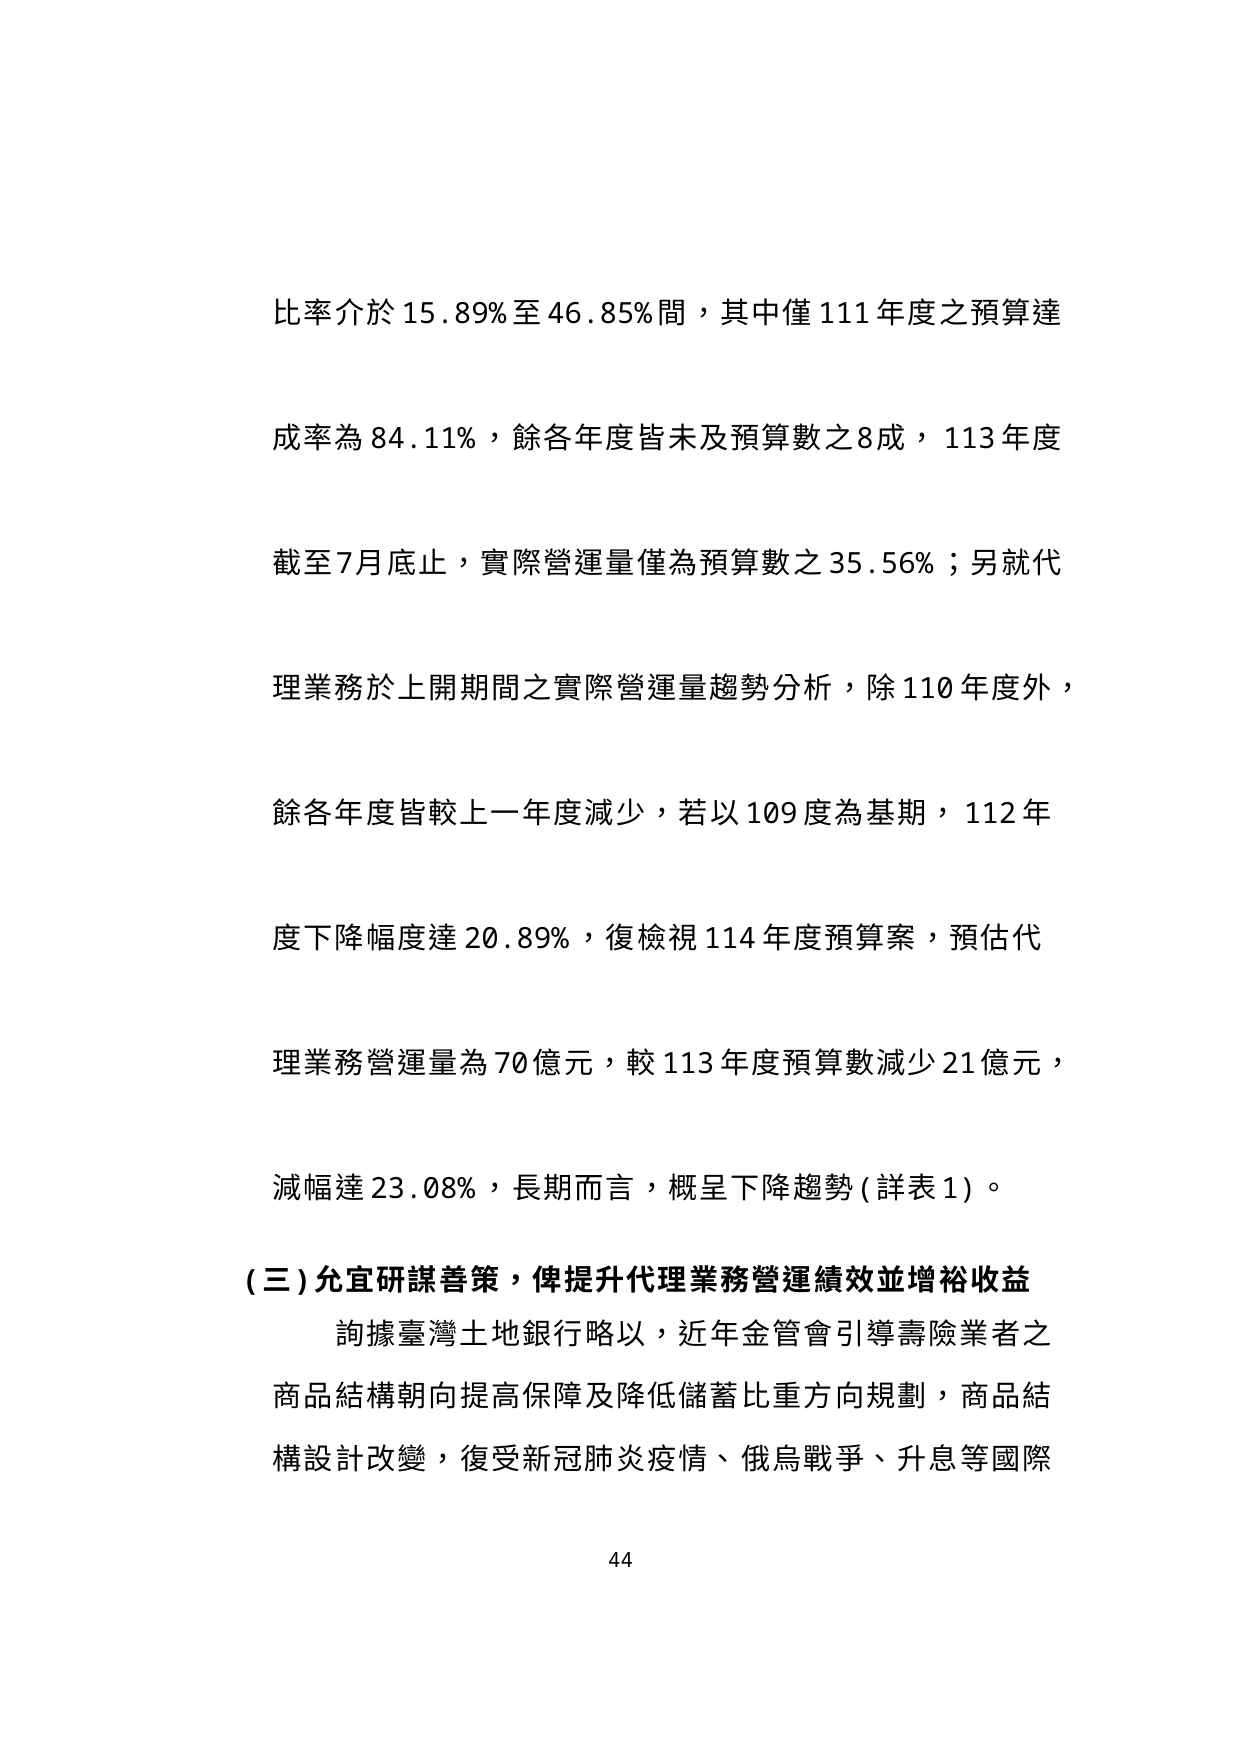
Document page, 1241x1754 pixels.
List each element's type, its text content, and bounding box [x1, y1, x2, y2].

text (三)允宜研謀善策，俾提升代理業務營運績效並增裕收益 [236, 1227, 1063, 1290]
text 詢據臺灣土地銀行略以，近年金管會引導壽險業者之商品結構朝向提高保障及降低儲蓄比重方向規劃，商品結構設計改變，復受新冠肺炎疫情、俄烏戰爭、升息等國際政經情勢變化影響致保險商品銷售量低於預期，另該行表示因推廣佣金率較高之期繳型商品，受其保費係分年繳納影響，代理業務於113年度截至7月底之實際營運量較低，然其衍生之手續費收入已有較112年同期成長，該行為因應投資型保單及利變型保險商品銷售量衰退，已上架兼顧壽險保障及紅利共享之新型態分紅保險商品，並研議連結各項專案考核配分，以提升是項業務之營運量，增裕收益。 [266, 1290, 1063, 1477]
text 檢視臺灣土地銀行近年代理業務營運量之承做情形，於109至112年度間，實際營運量皆未達預算目標，差異比率介於15.89%至46.85%間，其中僅111年度之預算達成率為84.11%，餘各年度皆未及預算數之8成，113年度截至7月底止，實際營運量僅為預算數之35.56%；另就代理業務於上開期間之實際營運量趨勢分析，除110年度外，餘各年度皆較上一年度減少，若以109度為基期，112年度下降幅度達20.89%，復檢視114年度預算案，預估代理業務營運量為70億元，較113年度預算數減少21億元，減幅達23.08%，長期而言，概呈下降趨勢(詳表1)。 [266, 227, 1063, 1227]
